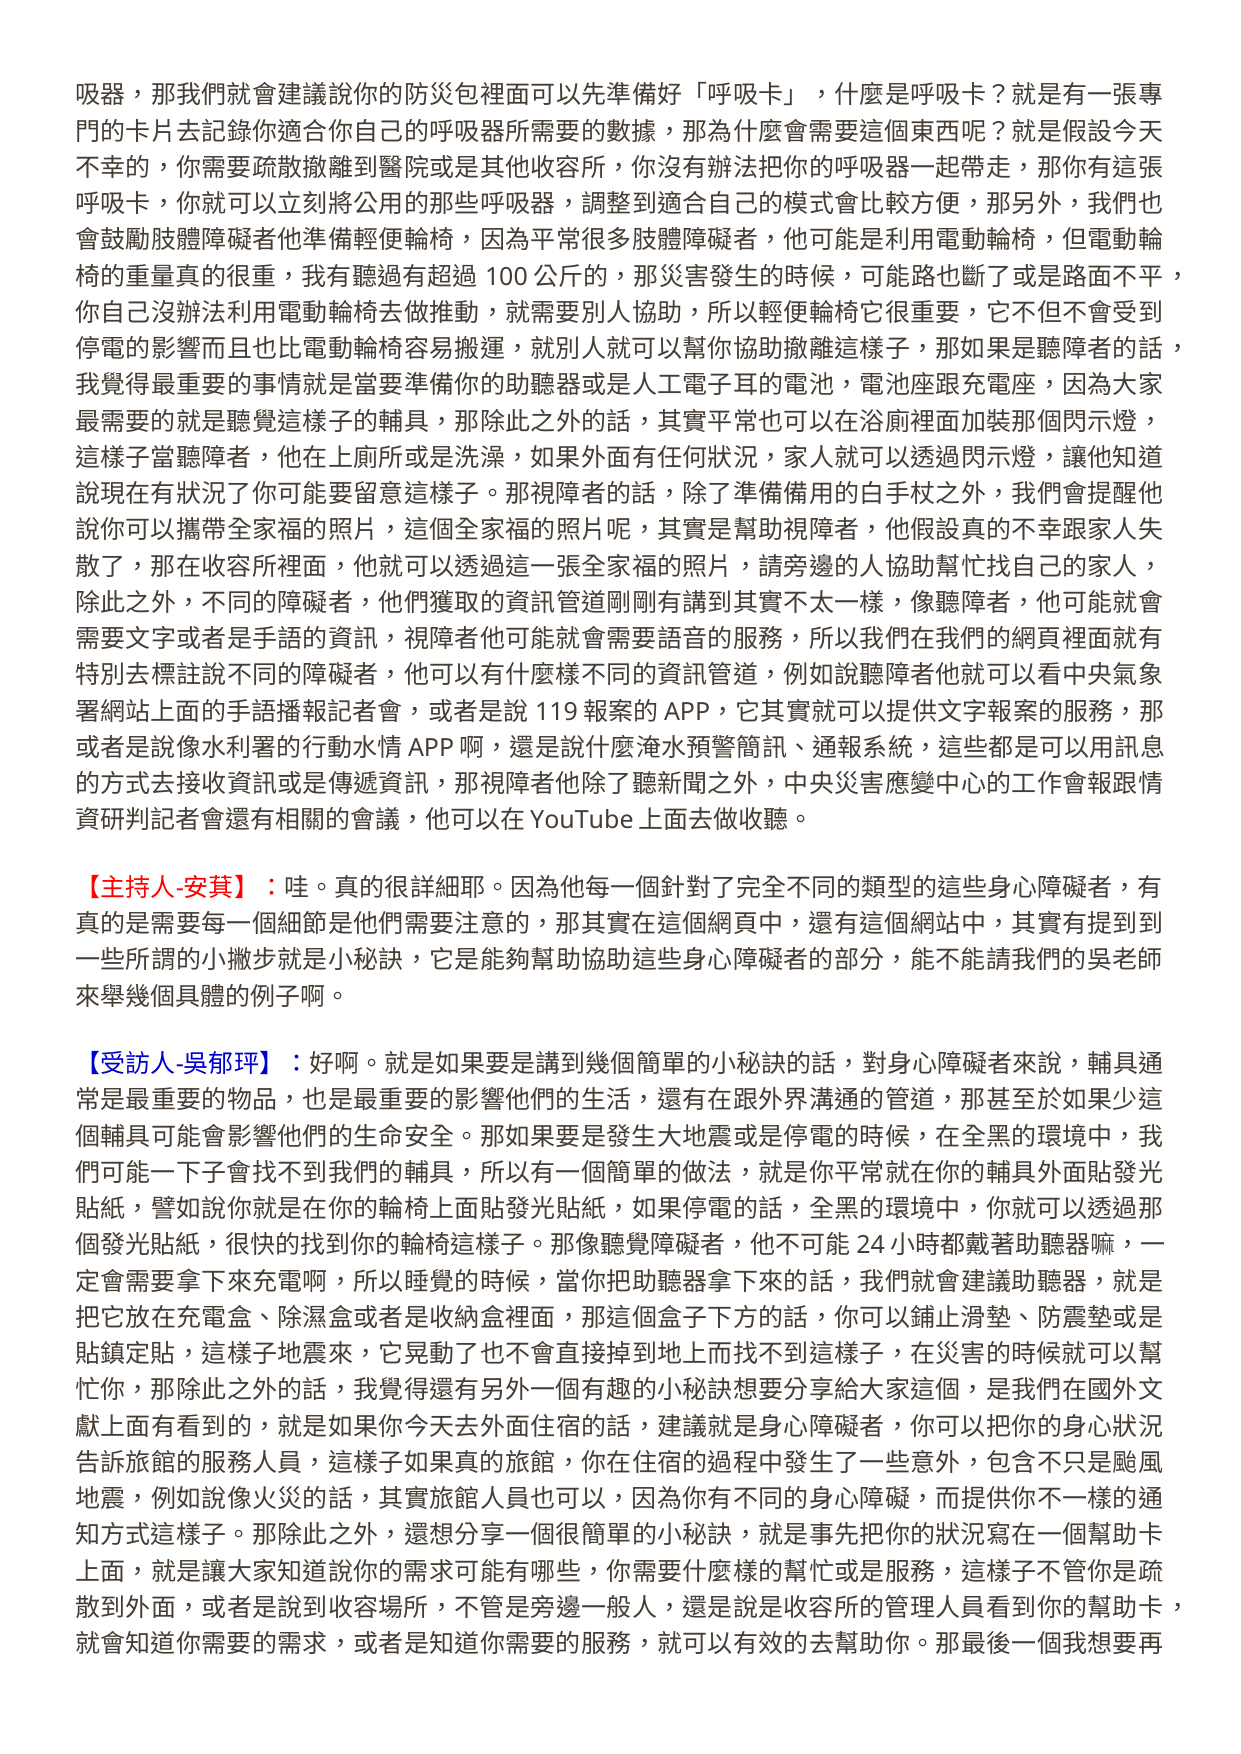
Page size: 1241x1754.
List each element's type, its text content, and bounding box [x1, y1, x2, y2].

subtitle 【受訪人-吳郁玶】：好啊。就是如果要是講到幾個簡單的小秘訣的話，對身心障礙者來說，輔具通常是最重要的物品，也是最重要的影響他們的生活，還有在跟外界溝通的管道，那甚至於如果少這個輔具可能會影響他們的生命安全。那如果要是發生大地震或是停電的時候，在全黑的環境中，我們可能一下子會找不到我們的輔具，所以有一個簡單的做法，就是你平常就在你的輔具外面貼發光貼紙，譬如說你就是在你的輪椅上面貼發光貼紙，如果停電的話，全黑的環境中，你就可以透過那個發光貼紙，很快的找到你的輪椅這樣子。那像聽覺障礙者，他不可能24小時都戴著助聽器嘛，一定會需要拿下來充電啊，所以睡覺的時候，當你把助聽器拿下來的話，我們就會建議助聽器，就是把它放在充電盒、除濕盒或者是收納盒裡面，那這個盒子下方的話，你可以鋪止滑墊、防震墊或是貼鎮定貼，這樣子地震來，它晃動了也不會直接掉到地上而找不到這樣子，在災害的時候就可以幫忙你，那除此之外的話，我覺得還有另外一個有趣的小秘訣想要分享給大家這個，是我們在國外文獻上面有看到的，就是如果你今天去外面住宿的話，建議就是身心障礙者，你可以把你的身心狀況告訴旅館的服務人員，這樣子如果真的旅館，你在住宿的過程中發生了一些意外，包含不只是颱風地震，例如說像火災的話，其實旅館人員也可以，因為你有不同的身心障礙，而提供你不一樣的通知方式這樣子。那除此之外，還想分享一個很簡單的小秘訣，就是事先把你的狀況寫在一個幫助卡上面，就是讓大家知道說你的需求可能有哪些，你需要什麼樣的幫忙或是服務，這樣子不管你是疏散到外面，或者是說到收容場所，不管是旁邊一般人，還是說是收容所的管理人員看到你的幫助卡，就會知道你需要的需求，或者是知道你需要的服務，就可以有效的去幫助你。那最後一個我想要再分享的小秘訣，其實有點像是我們的工商服務，就是剛剛提到的身心障礙者，他們在取得資訊沒有那麼方便，所以呢我們就是提供了一個一站式的這個服務，讓大家可以快速的掌握就是所有的災害訊息，這個小秘訣就是訂閱我們國家災防救科技中心的LINE，裡面有一個訂閱示警，你可以選你的行政區域，跟你需要的示警類型，就可以收到相關的災害訊息，那他不管是一般人的話，可以看文字的服務，那裡面的話也可以選擇語音，所以視障者就可以用，這個的話，不管是身心障礙者或是一般民眾，真的是強力推薦大家一定要訂閱一下。 [75, 1044, 1165, 1660]
subtitle 【受訪人-吳郁玶】：是，聽到策略這兩個字，好像就是想說它好像很困難，好像要規劃很多，要有很完整的政策，但是其實在我們的網頁裡面，你就把它想成這個策略，就是小秘訣或是簡單的作法，那以剛剛來說不同類型的障礙者，我們應該要準備什麼不同的小秘訣或者是不同的做法？首先我們先拿防災包來舉例好了，如果是防災包的準備的話，肢體障礙者他通常比較容易會伴隨需要使用呼吸器，那我們就會建議說你的防災包裡面可以先準備好「呼吸卡」，什麼是呼吸卡？就是有一張專門的卡片去記錄你適合你自己的呼吸器所需要的數據，那為什麼會需要這個東西呢？就是假設今天不幸的，你需要疏散撤離到醫院或是其他收容所，你沒有辦法把你的呼吸器一起帶走，那你有這張呼吸卡，你就可以立刻將公用的那些呼吸器，調整到適合自己的模式會比較方便，那另外，我們也會鼓勵肢體障礙者他準備輕便輪椅，因為平常很多肢體障礙者，他可能是利用電動輪椅，但電動輪椅的重量真的很重，我有聽過有超過100公斤的，那災害發生的時候，可能路也斷了或是路面不平，你自己沒辦法利用電動輪椅去做推動，就需要別人協助，所以輕便輪椅它很重要，它不但不會受到停電的影響而且也比電動輪椅容易搬運，就別人就可以幫你協助撤離這樣子，那如果是聽障者的話，我覺得最重要的事情就是當要準備你的助聽器或是人工電子耳的電池，電池座跟充電座，因為大家最需要的就是聽覺這樣子的輔具，那除此之外的話，其實平常也可以在浴廁裡面加裝那個閃示燈，這樣子當聽障者，他在上廁所或是洗澡，如果外面有任何狀況，家人就可以透過閃示燈，讓他知道說現在有狀況了你可能要留意這樣子。那視障者的話，除了準備備用的白手杖之外，我們會提醒他說你可以攜帶全家福的照片，這個全家福的照片呢，其實是幫助視障者，他假設真的不幸跟家人失散了，那在收容所裡面，他就可以透過這一張全家福的照片，請旁邊的人協助幫忙找自己的家人，除此之外，不同的障礙者，他們獲取的資訊管道剛剛有講到其實不太一樣，像聽障者，他可能就會需要文字或者是手語的資訊，視障者他可能就會需要語音的服務，所以我們在我們的網頁裡面就有特別去標註說不同的障礙者，他可以有什麼樣不同的資訊管道，例如說聽障者他就可以看中央氣象署網站上面的手語播報記者會，或者是說119報案的APP，它其實就可以提供文字報案的服務，那或者是說像水利署的行動水情APP啊，還是說什麼淹水預警簡訊、通報系統，這些都是可以用訊息的方式去接收資訊或是傳遞資訊，那視障者他除了聽新聞之外，中央災害應變中心的工作會報跟情資研判記者會還有相關的會議，他可以在YouTube上面去做收聽。 [75, 75, 1165, 836]
subtitle 【主持人-安萁】：哇。真的很詳細耶。因為他每一個針對了完全不同的類型的這些身心障礙者，有真的是需要每一個細節是他們需要注意的，那其實在這個網頁中，還有這個網站中，其實有提到到一些所謂的小撇步就是小秘訣，它是能夠幫助協助這些身心障礙者的部分，能不能請我們的吳老師來舉幾個具體的例子啊。 [75, 867, 1165, 1012]
